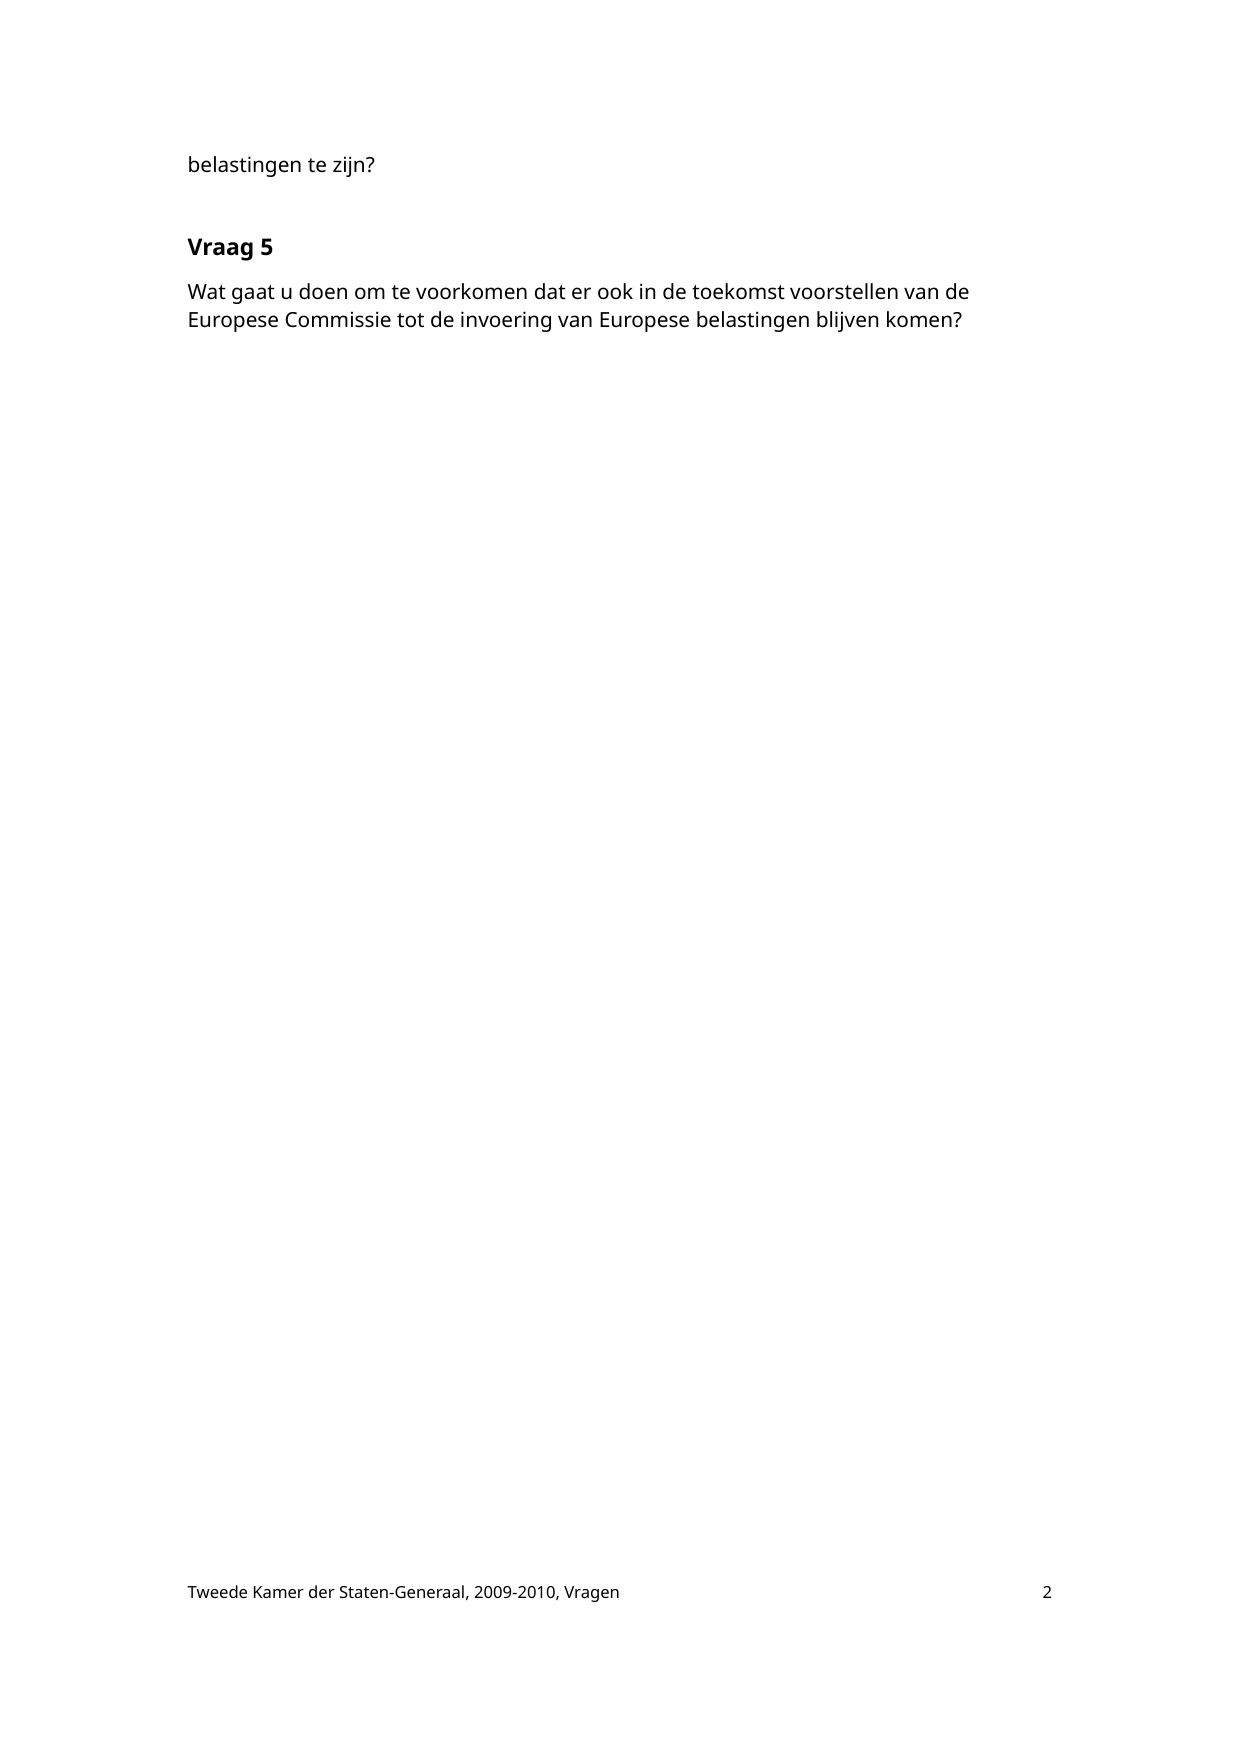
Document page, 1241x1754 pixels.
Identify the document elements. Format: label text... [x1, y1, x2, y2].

subtitle Vraag 5 [187, 150, 1053, 181]
text Kamerstuk 32 125, nr. 11. [187, 1538, 1053, 1566]
text Wat gaat u doen om te voorkomen dat er ook in de toekomst voorstellen van de Europese Commissie tot de invoering van Europese belastingen blijven komen? [187, 196, 1053, 253]
